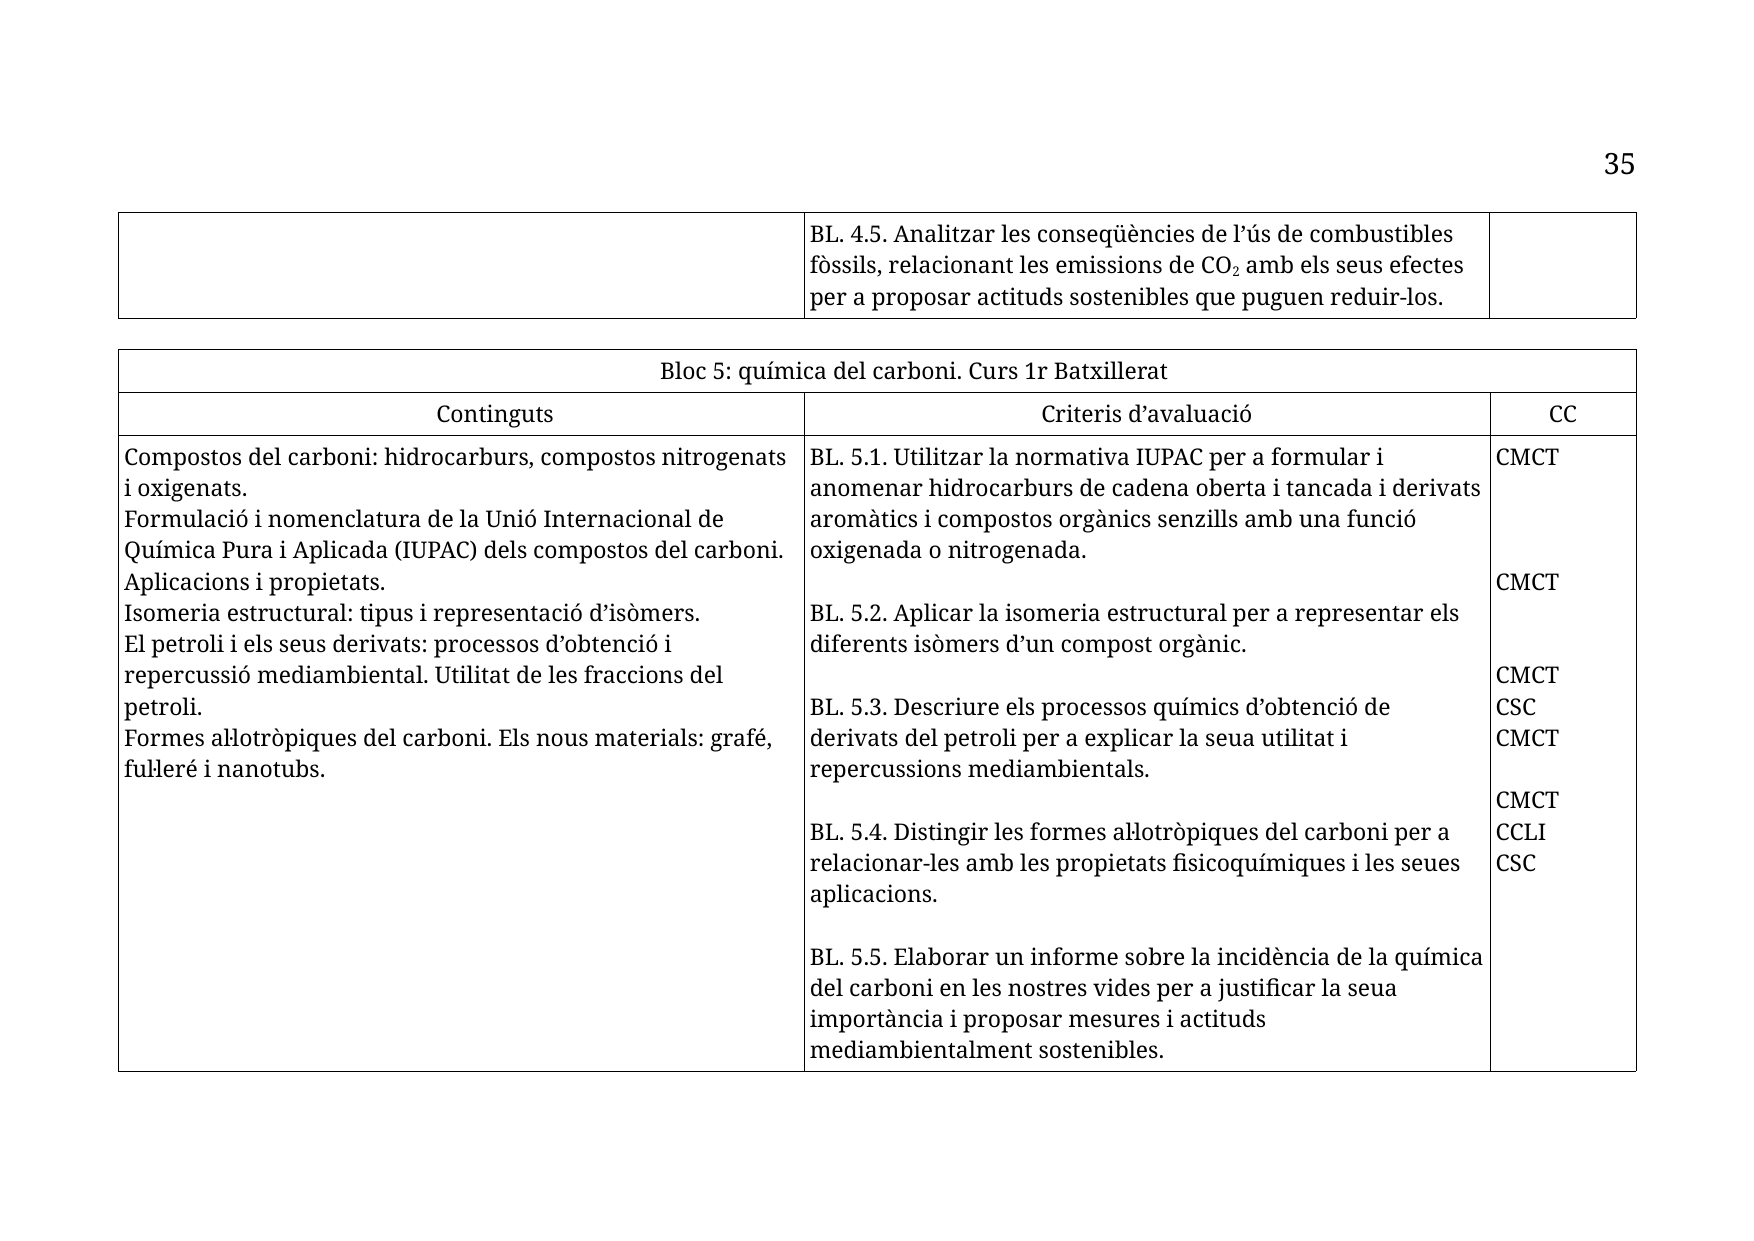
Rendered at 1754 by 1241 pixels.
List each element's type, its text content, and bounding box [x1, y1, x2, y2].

table_cell Continguts [119, 393, 804, 434]
table_cell [1490, 213, 1636, 318]
table_header Bloc 5: química del carboni. Curs 1r Batxillerat [119, 350, 1636, 392]
table_cell [119, 213, 804, 318]
table_cell CC [1491, 393, 1636, 434]
table_cell BL. 4.5. Analitzar les conseqüències de l’ús de combustibles fòssils, relacionant les emissions de CO2 amb els seus efectes per a proposar actituds sostenibles que puguen reduir-los. [805, 213, 1489, 318]
table_cell Criteris d’avaluació [805, 393, 1490, 434]
table_cell CMCT CMCT CMCT CSC CMCT CMCT CCLI CSC [1491, 436, 1636, 1071]
table_cell BL. 5.1. Utilitzar la normativa IUPAC per a formular i anomenar hidrocarburs de cadena oberta i tancada i derivats aromàtics i compostos orgànics senzills amb una funció oxigenada o nitrogenada. BL. 5.2. Aplicar la isomeria estructural per a representar els diferents isòmers d’un compost orgànic. BL. 5.3. Descriure els processos químics d’obtenció de derivats del petroli per a explicar la seua utilitat i repercussions mediambientals. BL. 5.4. Distingir les formes al·lotròpiques del carboni per a relacionar-les amb les propietats fisicoquímiques i les seues aplicacions. BL. 5.5. Elaborar un informe sobre la incidència de la química del carboni en les nostres vides per a justificar la seua importància i proposar mesures i actituds mediambientalment sostenibles. [805, 436, 1490, 1071]
table_cell Compostos del carboni: hidrocarburs, compostos nitrogenats i oxigenats. Formulació i nomenclatura de la Unió Internacional de Química Pura i Aplicada (IUPAC) dels compostos del carboni. Aplicacions i propietats. Isomeria estructural: tipus i representació d’isòmers. El petroli i els seus derivats: processos d’obtenció i repercussió mediambiental. Utilitat de les fraccions del petroli. Formes al·lotròpiques del carboni. Els nous materials: grafé, ful·leré i nanotubs. [119, 436, 804, 1071]
